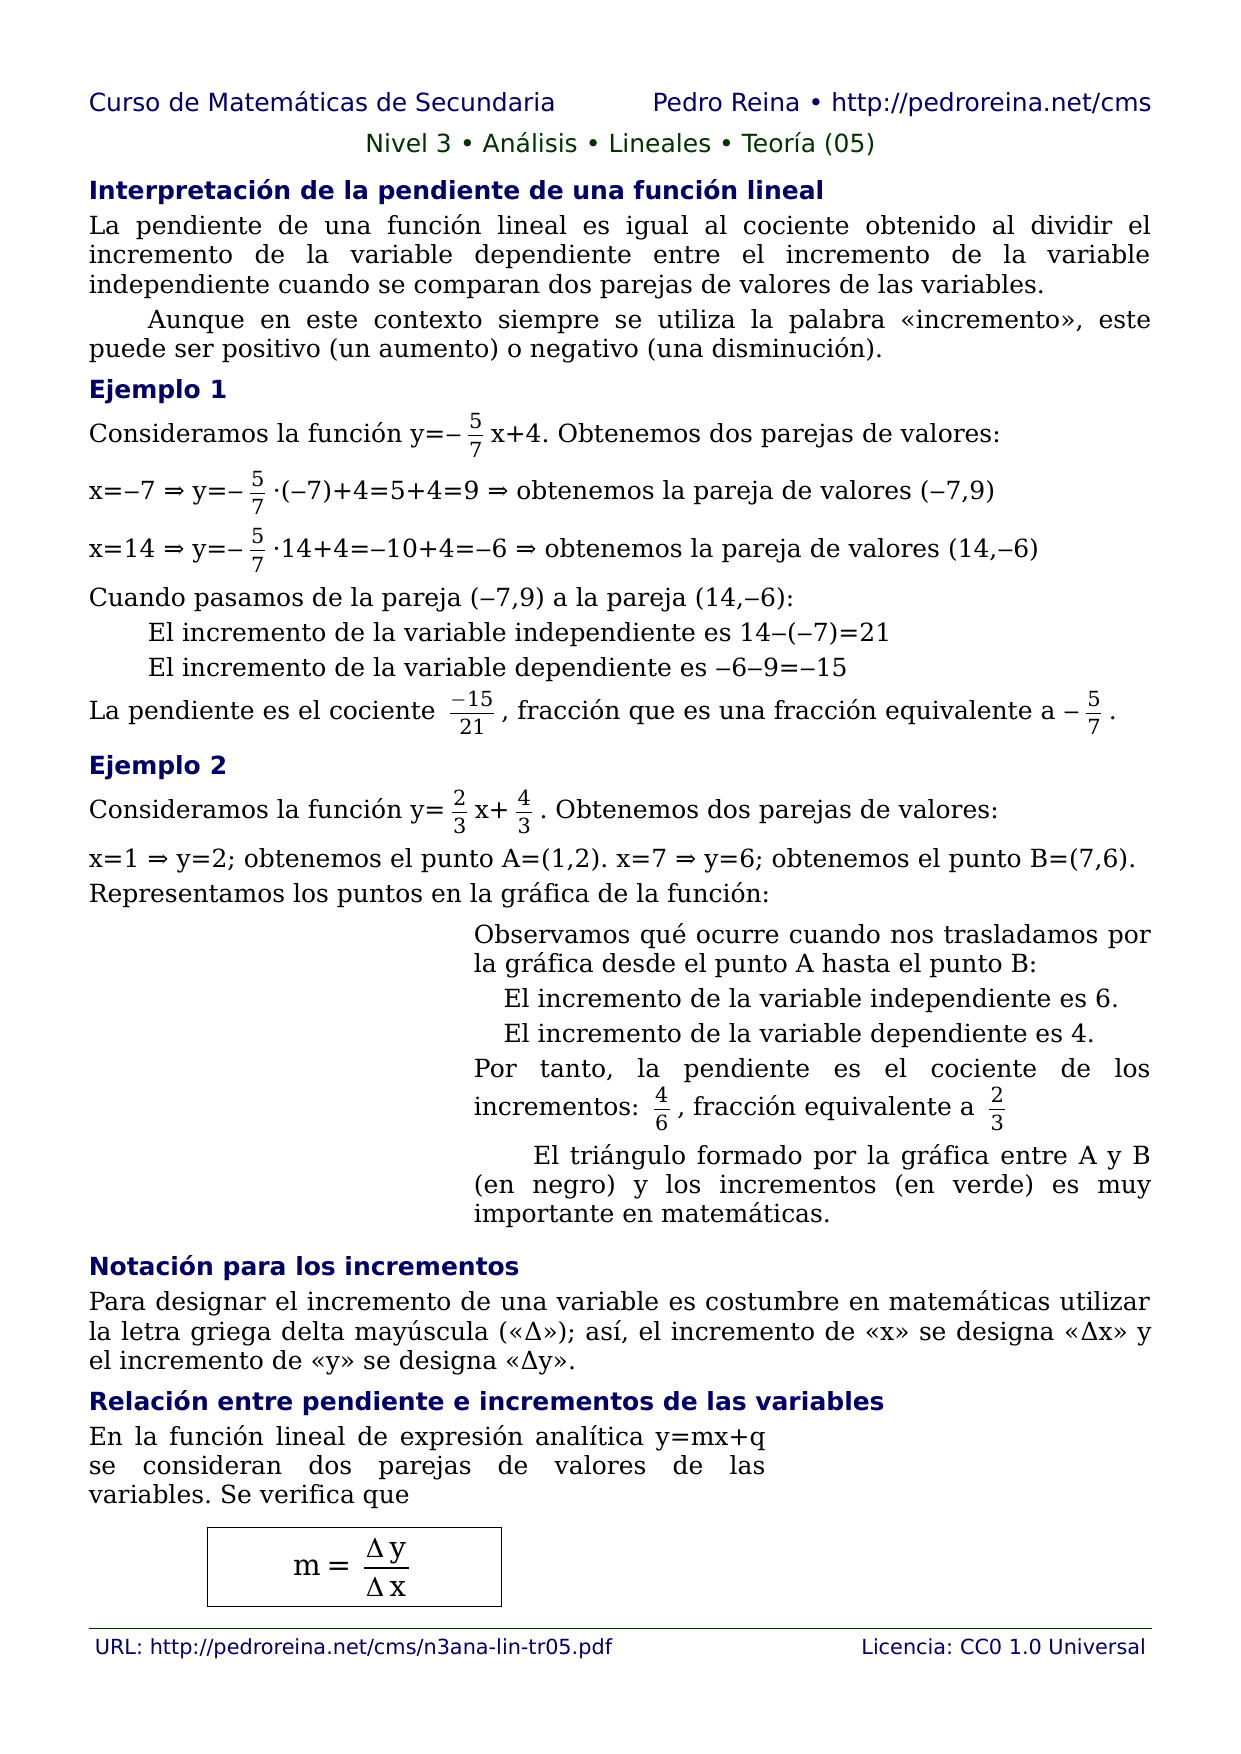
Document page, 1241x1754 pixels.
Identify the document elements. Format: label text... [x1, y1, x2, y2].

text Consideramos la función y=x+. Obtenemos dos parejas de valores: [88, 787, 1152, 838]
text Observamos qué ocurre cuando nos trasladamos por la gráfica desde el punto A hasta el punto B: [88, 920, 1152, 978]
text Relación entre pendiente e incrementos de las variables [88, 1387, 1152, 1416]
text Nivel 3 • Análisis • Lineales • Teoría (05) [88, 129, 1152, 159]
text Para designar el incremento de una variable es costumbre en matemáticas utilizar la letra griega delta mayúscula («Δ»); así, el incremento de «x» se designa «Δx» y el incremento de «y» se designa «Δy». [88, 1287, 1152, 1375]
text Representamos los puntos en la gráfica de la función: [88, 879, 1152, 908]
text x=1 ⇒ y=2; obtenemos el punto A=(1,2). x=7 ⇒ y=6; obtenemos el punto B=(7,6). [88, 844, 1152, 873]
text La pendiente de una función lineal es igual al cociente obtenido al dividir el incremento de la variable dependiente entre el incremento de la variable independiente cuando se comparan dos parejas de valores de las variables. [88, 211, 1152, 299]
text El incremento de la variable dependiente es 4. [118, 1019, 1152, 1049]
text m = [208, 1528, 501, 1606]
text Curso de Matemáticas de Secundaria Pedro Reina • http://pedroreina.net/cms [88, 88, 1152, 118]
text Interpretación de la pendiente de una función lineal [88, 176, 1152, 206]
text Cuando pasamos de la pareja (‒7,9) a la pareja (14,‒6): [88, 583, 1152, 612]
text x=14 ⇒ y=‒·14+4=‒10+4=‒6 ⇒ obtenemos la pareja de valores (14,‒6) [88, 525, 1152, 577]
text El incremento de la variable independiente es 14‒(‒7)=21 [88, 618, 1152, 647]
text Por tanto, la pendiente es el cociente de los incrementos: , fracción equivalente a [88, 1054, 1152, 1135]
text El incremento de la variable independiente es 6. [118, 984, 1152, 1013]
text La pendiente es el cociente , fracción que es una fracción equivalente a ‒. [88, 688, 1152, 739]
text Notación para los incrementos [88, 1252, 1152, 1282]
text El incremento de la variable dependiente es ‒6‒9=‒15 [88, 653, 1152, 682]
text Consideramos la función y=‒x+4. Obtenemos dos parejas de valores: [88, 410, 1152, 462]
text Ejemplo 2 [88, 751, 1152, 781]
text x=‒7 ⇒ y=‒·(‒7)+4=5+4=9 ⇒ obtenemos la pareja de valores (‒7,9) [88, 468, 1152, 519]
text El triángulo formado por la gráfica entre A y B (en negro) y los incrementos (en verde) es muy importante en matemáticas. [88, 1141, 1152, 1229]
text En la función lineal de expresión analítica y=mx+q se consideran dos parejas de valores de las variables. Se verifica que [88, 1422, 1152, 1509]
text Aunque en este contexto siempre se utiliza la palabra «incremento», este puede ser positivo (un aumento) o negativo (una disminución). [88, 305, 1152, 363]
text Ejemplo 1 [88, 375, 1152, 404]
